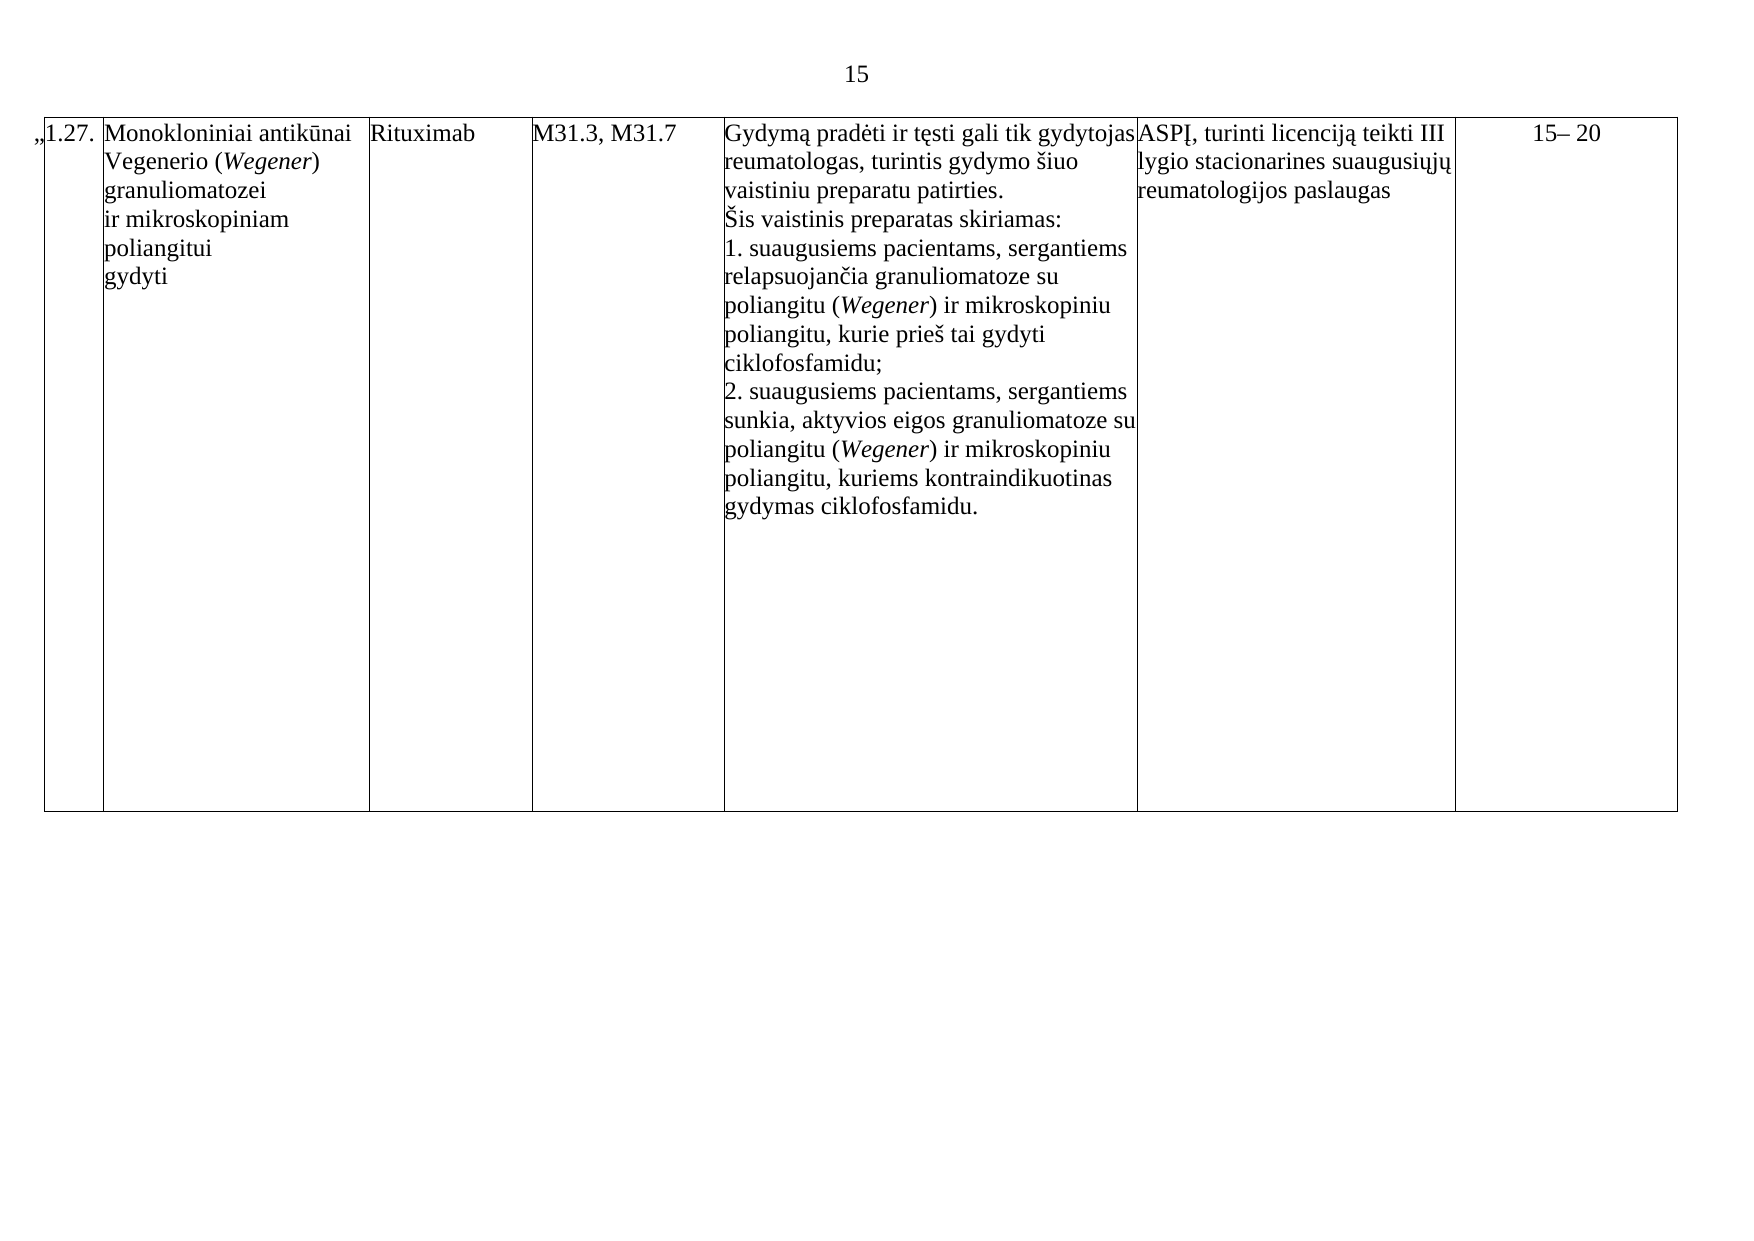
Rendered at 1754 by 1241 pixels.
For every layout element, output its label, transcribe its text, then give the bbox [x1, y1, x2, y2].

table_cell ASPĮ, turinti licenciją teikti III lygio stacionarines suaugusiųjų reumatologijos paslaugas [1138, 118, 1455, 811]
table_cell 15– 20 [1456, 118, 1677, 811]
table_cell [1678, 117, 1684, 811]
table_cell M31.3, M31.7 [533, 118, 724, 811]
table_cell Gydymą pradėti ir tęsti gali tik gydytojas reumatologas, turintis gydymo šiuo vaistiniu preparatu patirties. Šis vaistinis preparatas skiriamas: 1. suaugusiems pacientams, sergantiems relapsuojančia granuliomatoze su poliangitu (Wegener) ir mikroskopiniu poliangitu, kurie prieš tai gydyti ciklofosfamidu; 2. suaugusiems pacientams, sergantiems sunkia, aktyvios eigos granuliomatoze su poliangitu (Wegener) ir mikroskopiniu poliangitu, kuriems kontraindikuotinas gydymas ciklofosfamidu. [725, 118, 1137, 811]
table_cell Rituximab [370, 118, 532, 811]
table_cell Monokloniniai antikūnai Vegenerio (Wegener) granuliomatozei ir mikroskopiniam poliangitui gydyti [104, 118, 369, 811]
table_cell „1.27. [45, 118, 103, 811]
